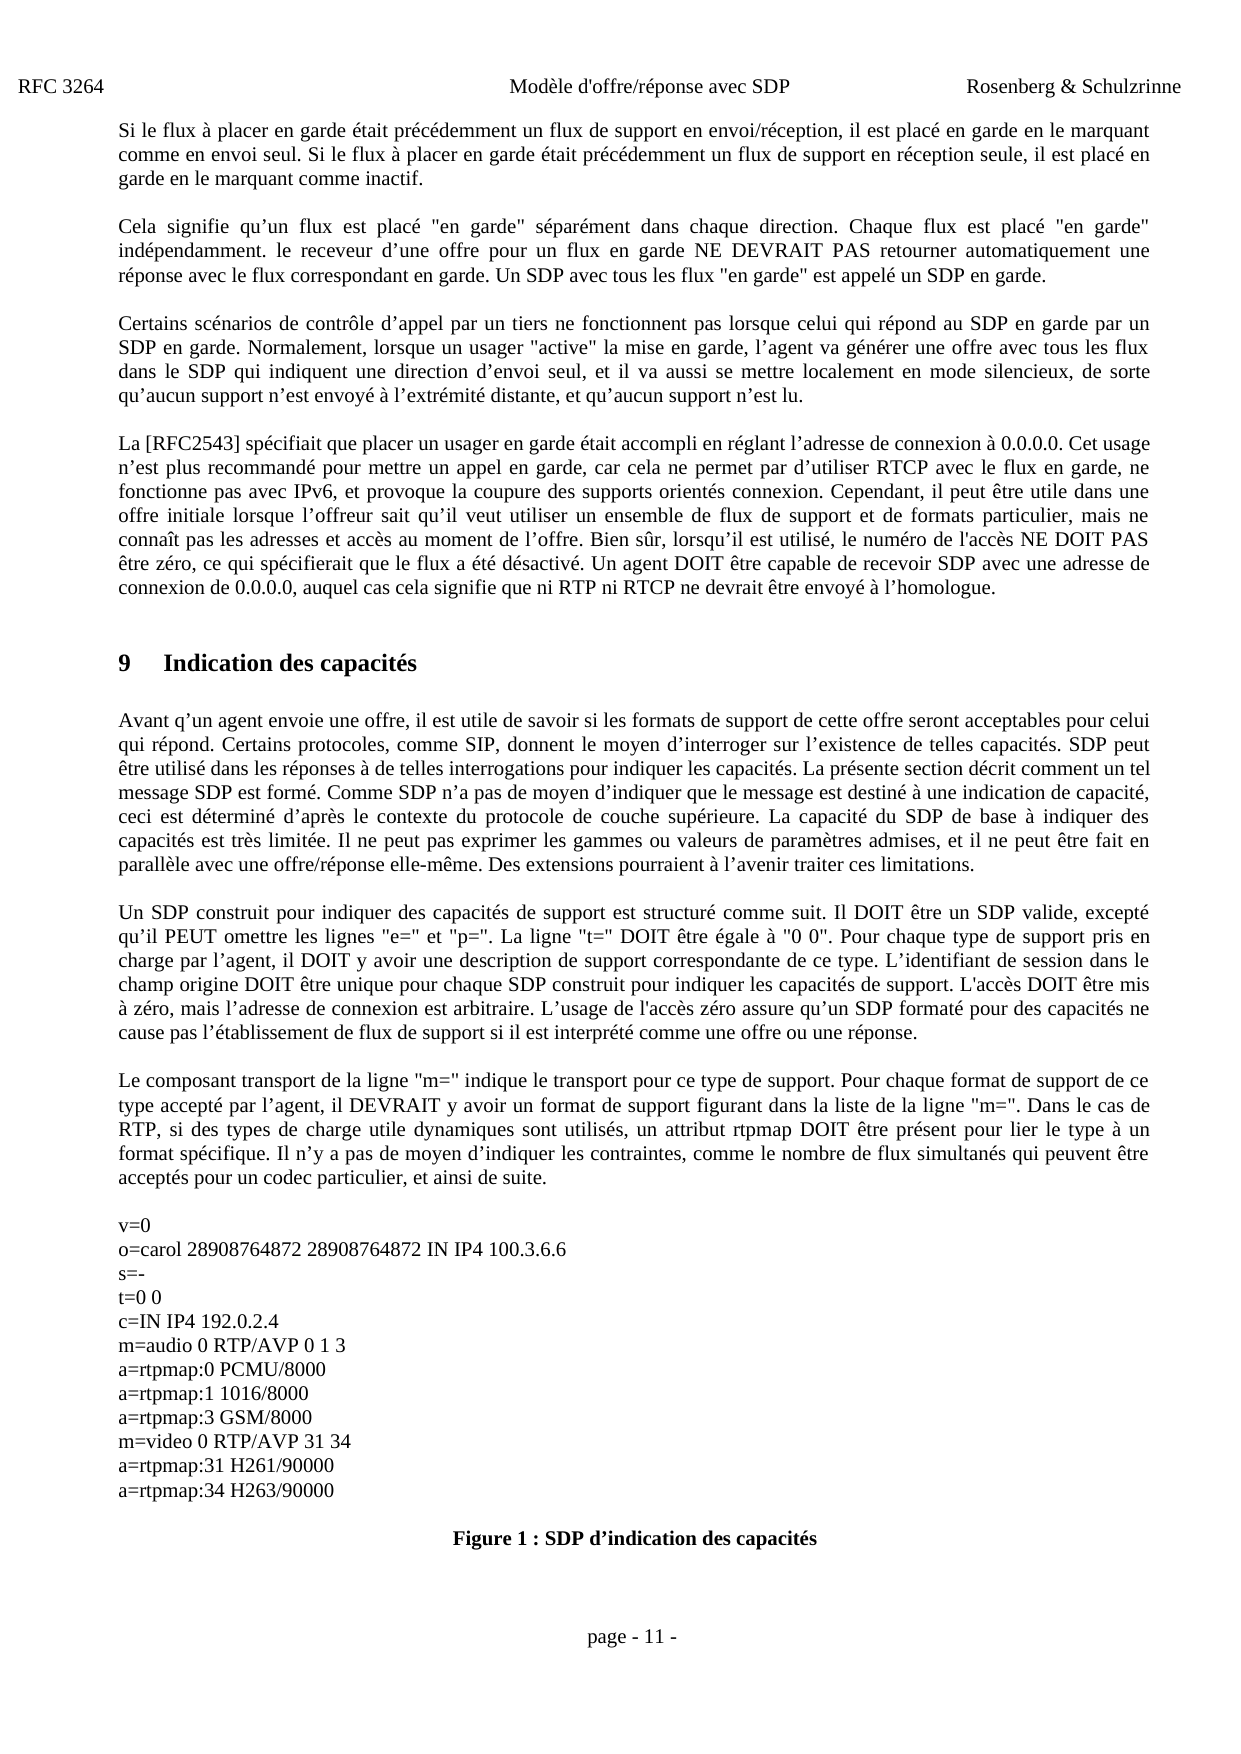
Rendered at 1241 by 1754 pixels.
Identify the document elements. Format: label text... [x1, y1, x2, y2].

text Avant q’un agent envoie une offre, il est utile de savoir si les formats de support de cette offre seront acceptables pour celui qui répond. Certains protocoles, comme SIP, donnent le moyen d’interroger sur l’existence de telles capacités. SDP peut être utilisé dans les réponses à de telles interrogations pour indiquer les capacités. La présente section décrit comment un tel message SDP est formé. Comme SDP n’a pas de moyen d’indiquer que le message est destiné à une indication de capacité, ceci est déterminé d’après le contexte du protocole de couche supérieure. La capacité du SDP de base à indiquer des capacités est très limitée. Il ne peut pas exprimer les gammes ou valeurs de paramètres admises, et il ne peut être fait en parallèle avec une offre/réponse elle-même. Des extensions pourraient à l’avenir traiter ces limitations. [118, 707, 1152, 876]
text m=audio 0 RTP/AVP 0 1 3 [118, 1333, 1152, 1357]
text s=- [118, 1261, 1152, 1285]
text Certains scénarios de contrôle d’appel par un tiers ne fonctionnent pas lorsque celui qui répond au SDP en garde par un SDP en garde. Normalement, lorsque un usager "active" la mise en garde, l’agent va générer une offre avec tous les flux dans le SDP qui indiquent une direction d’envoi seul, et il va aussi se mettre localement en mode silencieux, de sorte qu’aucun support n’est envoyé à l’extrémité distante, et qu’aucun support n’est lu. [118, 311, 1152, 407]
text a=rtpmap:3 GSM/8000 [118, 1405, 1152, 1429]
text a=rtpmap:0 PCMU/8000 [118, 1357, 1152, 1381]
subtitle 9 Indication des capacités [118, 648, 1152, 677]
text o=carol 28908764872 28908764872 IN IP4 100.3.6.6 [118, 1237, 1152, 1261]
text a=rtpmap:34 H263/90000 [118, 1477, 1152, 1502]
text m=video 0 RTP/AVP 31 34 [118, 1429, 1152, 1453]
text a=rtpmap:1 1016/8000 [118, 1381, 1152, 1405]
text La [RFC2543] spécifiait que placer un usager en garde était accompli en réglant l’adresse de connexion à 0.0.0.0. Cet usage n’est plus recommandé pour mettre un appel en garde, car cela ne permet par d’utiliser RTCP avec le flux en garde, ne fonctionne pas avec IPv6, et provoque la coupure des supports orientés connexion. Cependant, il peut être utile dans une offre initiale lorsque l’offreur sait qu’il veut utiliser un ensemble de flux de support et de formats particulier, mais ne connaît pas les adresses et accès au moment de l’offre. Bien sûr, lorsqu’il est utilisé, le numéro de l'accès NE DOIT PAS être zéro, ce qui spécifierait que le flux a été désactivé. Un agent DOIT être capable de recevoir SDP avec une adresse de connexion de 0.0.0.0, auquel cas cela signifie que ni RTP ni RTCP ne devrait être envoyé à l’homologue. [118, 431, 1152, 599]
text v=0 [118, 1213, 1152, 1237]
text Si le flux à placer en garde était précédemment un flux de support en envoi/réception, il est placé en garde en le marquant comme en envoi seul. Si le flux à placer en garde était précédemment un flux de support en réception seule, il est placé en garde en le marquant comme inactif. [118, 118, 1152, 190]
text t=0 0 [118, 1285, 1152, 1309]
text Un SDP construit pour indiquer des capacités de support est structuré comme suit. Il DOIT être un SDP valide, excepté qu’il PEUT omettre les lignes "e=" et "p=". La ligne "t=" DOIT être égale à "0 0". Pour chaque type de support pris en charge par l’agent, il DOIT y avoir une description de support correspondante de ce type. L’identifiant de session dans le champ origine DOIT être unique pour chaque SDP construit pour indiquer les capacités de support. L'accès DOIT être mis à zéro, mais l’adresse de connexion est arbitraire. L’usage de l'accès zéro assure qu’un SDP formaté pour des capacités ne cause pas l’établissement de flux de support si il est interprété comme une offre ou une réponse. [118, 900, 1152, 1044]
text Cela signifie qu’un flux est placé "en garde" séparément dans chaque direction. Chaque flux est placé "en garde" indépendamment. le receveur d’une offre pour un flux en garde NE DEVRAIT PAS retourner automatiquement une réponse avec le flux correspondant en garde. Un SDP avec tous les flux "en garde" est appelé un SDP en garde. [118, 214, 1152, 287]
text a=rtpmap:31 H261/90000 [118, 1453, 1152, 1477]
text c=IN IP4 192.0.2.4 [118, 1309, 1152, 1333]
text Figure 1 : SDP d’indication des capacités [118, 1526, 1152, 1550]
text Le composant transport de la ligne "m=" indique le transport pour ce type de support. Pour chaque format de support de ce type accepté par l’agent, il DEVRAIT y avoir un format de support figurant dans la liste de la ligne "m=". Dans le cas de RTP, si des types de charge utile dynamiques sont utilisés, un attribut rtpmap DOIT être présent pour lier le type à un format spécifique. Il n’y a pas de moyen d’indiquer les contraintes, comme le nombre de flux simultanés qui peuvent être acceptés pour un codec particulier, et ainsi de suite. [118, 1068, 1152, 1189]
